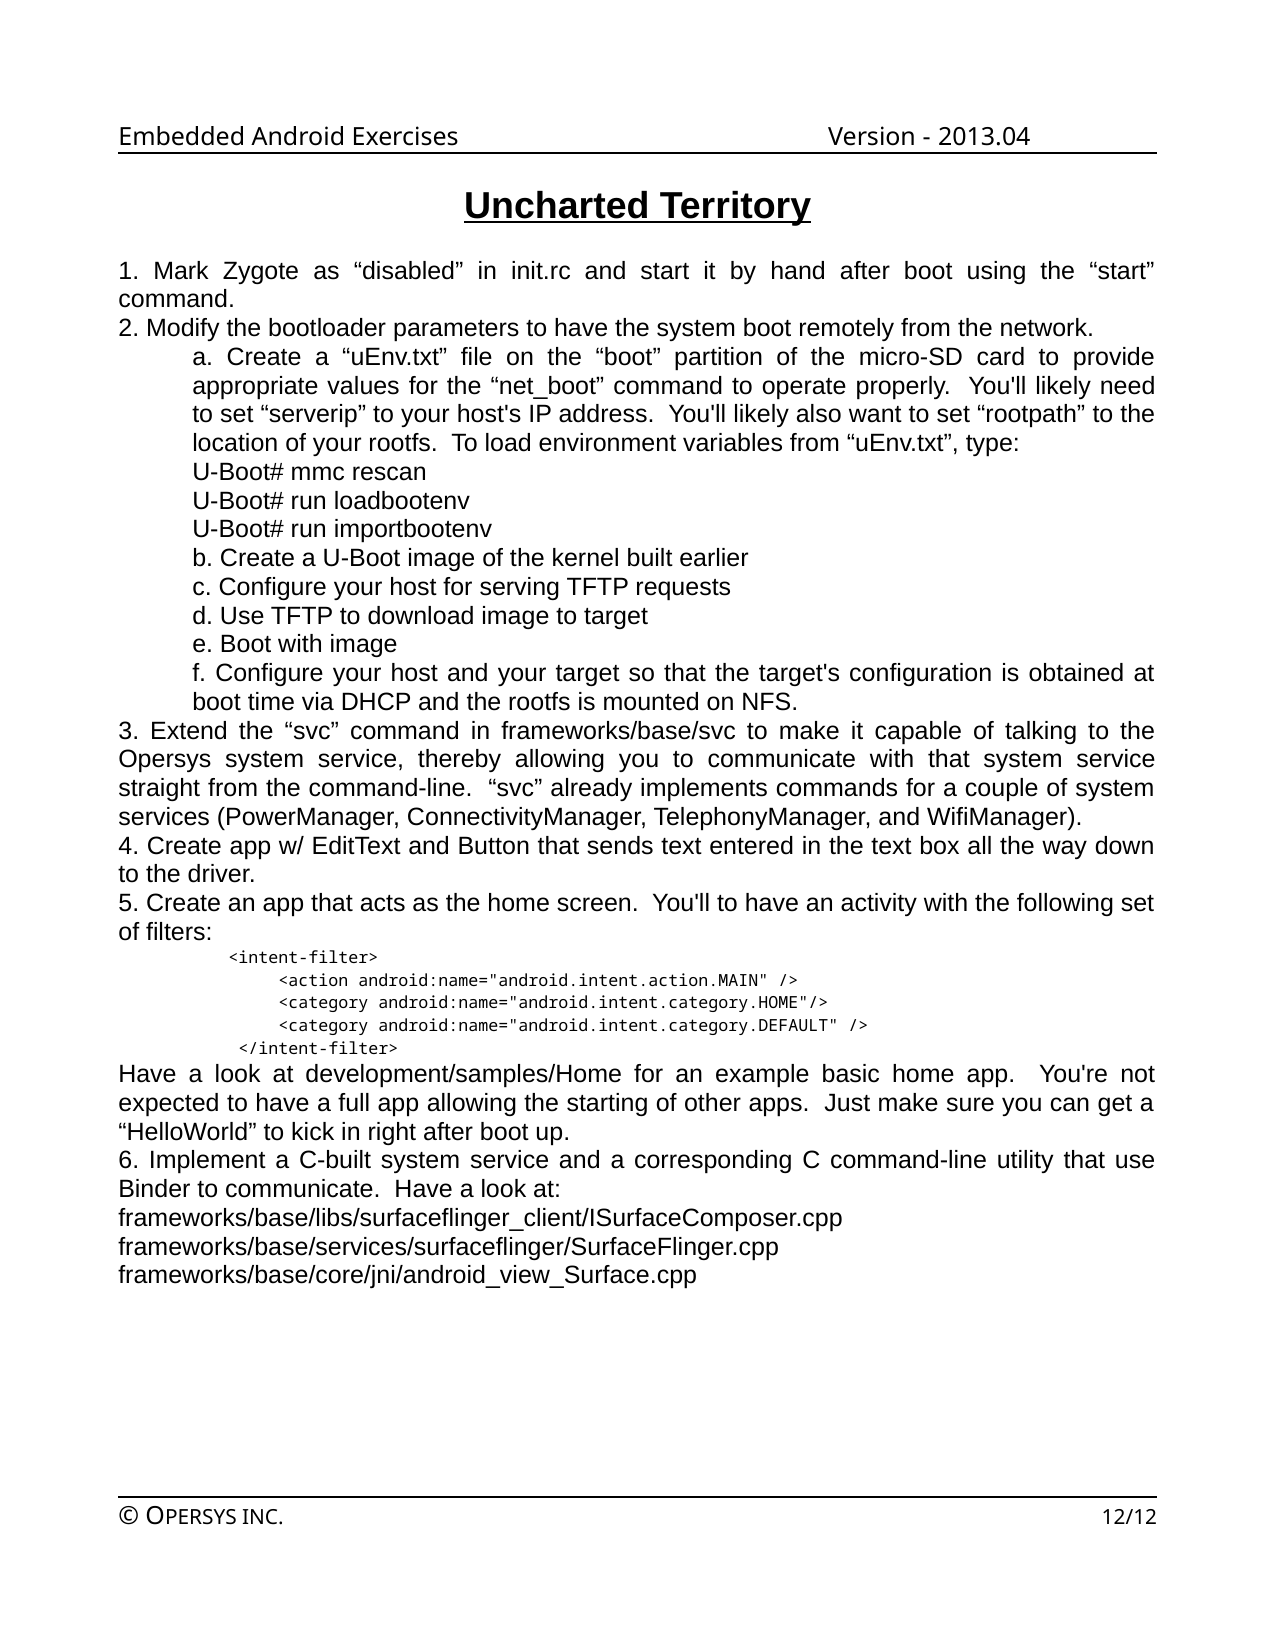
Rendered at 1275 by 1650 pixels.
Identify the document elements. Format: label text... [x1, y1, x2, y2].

text Uncharted Territory [118, 184, 1157, 227]
text 3. Extend the “svc” command in frameworks/base/svc to make it capable of talking to the Opersys system service, thereby allowing you to communicate with that system service straight from the command-line. “svc” already implements commands for a couple of system services (PowerManager, ConnectivityManager, TelephonyManager, and WifiManager). [118, 716, 1157, 831]
text f. Configure your host and your target so that the target's configuration is obtained at boot time via DHCP and the rootfs is mounted on NFS. [192, 658, 1157, 716]
text U-Boot# run importbootenv [192, 514, 1157, 543]
text a. Create a “uEnv.txt” file on the “boot” partition of the micro-SD card to provide appropriate values for the “net_boot” command to operate properly. You'll likely need to set “serverip” to your host's IP address. You'll likely also want to set “rootpath” to the location of your rootfs. To load environment variables from “uEnv.txt”, type: [192, 342, 1157, 457]
text </intent-filter> [118, 1036, 1157, 1059]
text e. Boot with image [192, 629, 1157, 658]
text U-Boot# run loadbootenv [192, 486, 1157, 514]
text 2. Modify the bootloader parameters to have the system boot remotely from the network. [118, 313, 1157, 342]
text <category android:name="android.intent.category.HOME"/> [118, 991, 1157, 1014]
text <action android:name="android.intent.action.MAIN" /> [118, 968, 1157, 991]
text c. Configure your host for serving TFTP requests [192, 572, 1157, 601]
text U-Boot# mmc rescan [192, 457, 1157, 486]
text 6. Implement a C-built system service and a corresponding C command-line utility that use Binder to communicate. Have a look at: [118, 1145, 1157, 1203]
text d. Use TFTP to download image to target [192, 601, 1157, 629]
text 1. Mark Zygote as “disabled” in init.rc and start it by hand after boot using the “start” command. [118, 256, 1157, 313]
text 5. Create an app that acts as the home screen. You'll to have an activity with the following set of filters: [118, 888, 1157, 946]
text <intent-filter> [118, 946, 1157, 968]
text 4. Create app w/ EditText and Button that sends text entered in the text box all the way down to the driver. [118, 831, 1157, 888]
text Have a look at development/samples/Home for an example basic home app. You're not expected to have a full app allowing the starting of other apps. Just make sure you can get a “HelloWorld” to kick in right after boot up. [118, 1059, 1157, 1145]
text b. Create a U-Boot image of the kernel built earlier [192, 543, 1157, 572]
text <category android:name="android.intent.category.DEFAULT" /> [118, 1014, 1157, 1036]
text frameworks/base/libs/surfaceflinger_client/ISurfaceComposer.cpp frameworks/base/services/surfaceflinger/SurfaceFlinger.cpp frameworks/base/core/jni/android_view_Surface.cpp [118, 1203, 1157, 1289]
